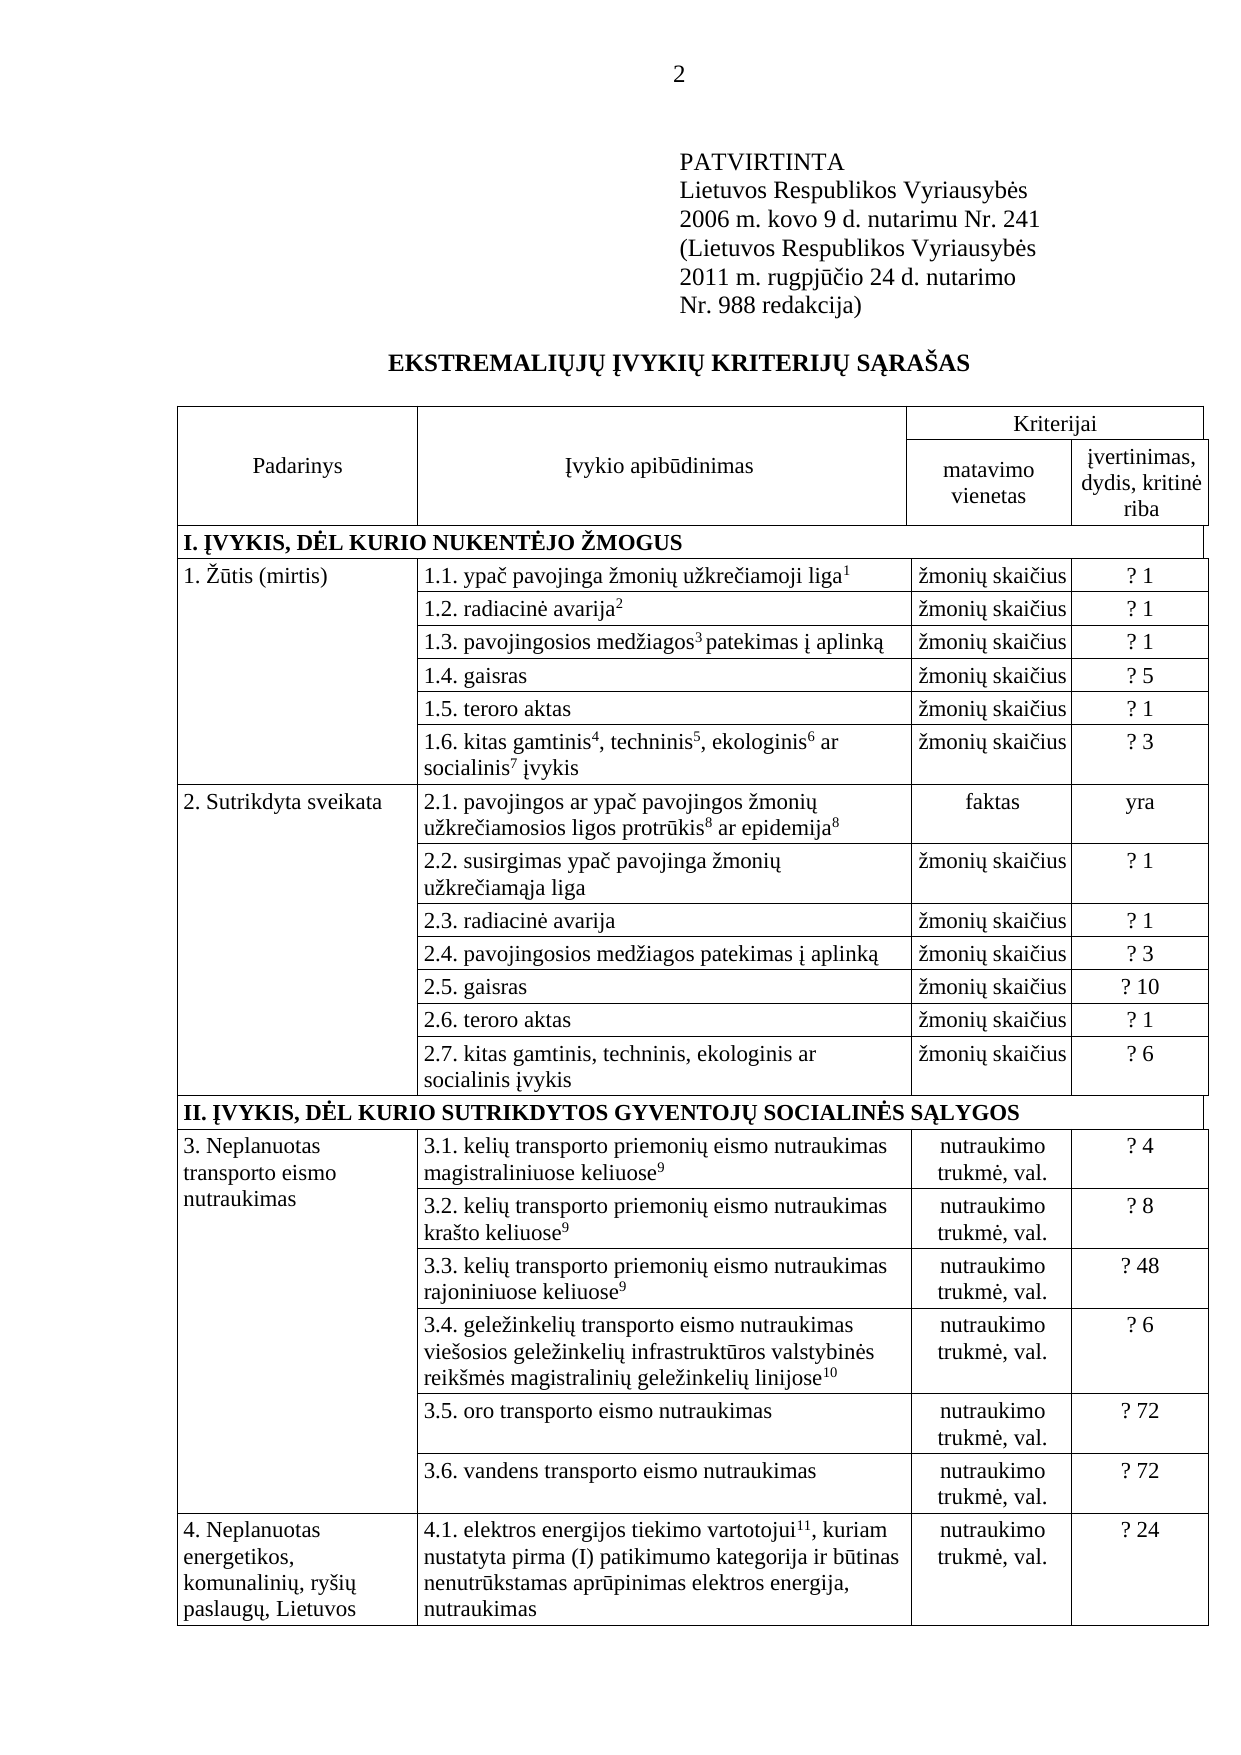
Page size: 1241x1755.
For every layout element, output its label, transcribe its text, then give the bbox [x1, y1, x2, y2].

table_cell >=? 5 [1072, 659, 1208, 691]
table_cell 4.1. elektros energijos tiekimo vartotojui11, kuriam nustatyta pirma (I) patikimumo kategorija ir būtinas nenutrūkstamas aprūpinimas elektros energija, nutraukimas [418, 1514, 911, 1625]
table_header Kriterijai [907, 407, 1203, 439]
table_cell žmonių skaičius [912, 692, 1071, 724]
table_cell nutraukimo trukmė, val. [912, 1394, 1071, 1453]
table_cell >=? 1 [1072, 559, 1208, 591]
text Lietuvos Respublikos Vyriausybės [679, 176, 1181, 204]
table_header Įvykio apibūdinimas [418, 407, 906, 525]
table_cell >=? 3 [1072, 725, 1208, 784]
table_cell [1204, 1096, 1209, 1129]
table_cell 3.5. oro transporto eismo nutraukimas [418, 1394, 911, 1453]
table_cell nutraukimo trukmė, val. [912, 1249, 1071, 1307]
table_cell žmonių skaičius [912, 1037, 1071, 1095]
table_cell 3. Neplanuotas transporto eismo nutraukimas [178, 1130, 417, 1512]
table_cell žmonių skaičius [912, 970, 1071, 1003]
table_cell 3.2. kelių transporto priemonių eismo nutraukimas krašto keliuose9 [418, 1189, 911, 1248]
table_cell 2.3. radiacinė avarija [418, 904, 911, 936]
text EKSTREMALIŲJŲ ĮVYKIŲ KRITERIJų sąrašas [177, 348, 1181, 377]
table_cell nutraukimo trukmė, val. [912, 1189, 1071, 1248]
table_cell 1.3. pavojingosios medžiagos3 patekimas į aplinką [418, 626, 911, 658]
table_cell ?>= 1 [1072, 1004, 1208, 1036]
table_cell 1.5. teroro aktas [418, 692, 911, 724]
table_cell ?>= 8 [1072, 1189, 1208, 1248]
table_cell ?>= 6 [1072, 1309, 1208, 1393]
table_cell žmonių skaičius [912, 659, 1071, 691]
table_cell 2.7. kitas gamtinis, techninis, ekologinis ar socialinis įvykis [418, 1037, 911, 1095]
table_cell ?>= 72 [1072, 1394, 1208, 1453]
table_cell 3.6. vandens transporto eismo nutraukimas [418, 1454, 911, 1512]
text 2011 m. rugpjūčio 24 d. nutarimo [679, 262, 1181, 291]
table_cell įvertinimas, dydis, kritinė riba [1072, 440, 1208, 525]
table_cell nutraukimo trukmė, val. [912, 1514, 1071, 1625]
text Patvirtinta [679, 147, 1181, 176]
table_cell >=? 1 [1072, 844, 1208, 903]
table_cell faktas [912, 785, 1071, 843]
table_cell žmonių skaičius [912, 1004, 1071, 1036]
text 2006 m. kovo 9 d. nutarimu Nr. 241 [679, 204, 1181, 233]
table_cell ?>= 6 [1072, 1037, 1208, 1095]
table_cell žmonių skaičius [912, 592, 1071, 624]
table_cell 1. Žūtis (mirtis) [178, 559, 417, 784]
table_cell >=? 1 [1072, 592, 1208, 624]
text (Lietuvos Respublikos Vyriausybės [679, 233, 1181, 262]
table_header Padarinys [178, 407, 417, 525]
table_cell žmonių skaičius [912, 626, 1071, 658]
table_cell 1.6. kitas gamtinis4, techninis5, ekologinis6 ar socialinis7 įvykis [418, 725, 911, 784]
table_cell >=? 1 [1072, 904, 1208, 936]
table_cell žmonių skaičius [912, 725, 1071, 784]
table_cell 2.1. pavojingos ar ypač pavojingos žmonių užkrečiamosios ligos protrūkis8 ar epidemija8 [418, 785, 911, 843]
table_cell 2.5. gaisras [418, 970, 911, 1003]
table_cell I. ĮVYKIS, DĖL KURIO NUKENTĖJO ŽMOGUS [178, 526, 1203, 558]
table_cell 3.3. kelių transporto priemonių eismo nutraukimas rajoniniuose keliuose9 [418, 1249, 911, 1307]
table_cell 2.6. teroro aktas [418, 1004, 911, 1036]
table_cell žmonių skaičius [912, 844, 1071, 903]
table_cell 1.2. radiacinė avarija2 [418, 592, 911, 624]
table_cell 1.4. gaisras [418, 659, 911, 691]
table_cell nutraukimo trukmė, val. [912, 1454, 1071, 1512]
table_cell žmonių skaičius [912, 559, 1071, 591]
table_cell 3.1. kelių transporto priemonių eismo nutraukimas magistraliniuose keliuose9 [418, 1130, 911, 1188]
table_cell 2.2. susirgimas ypač pavojinga žmonių užkrečiamąja liga [418, 844, 911, 903]
table_cell ?>= 72 [1072, 1454, 1208, 1512]
table_cell 2. Sutrikdyta sveikata [178, 785, 417, 1095]
table_cell ?>= 4 [1072, 1130, 1208, 1188]
table_cell 4. Neplanuotas energetikos, komunalinių, ryšių paslaugų, Lietuvos [178, 1514, 417, 1625]
table_cell ?>= 10 [1072, 970, 1208, 1003]
table_cell >=? 3 [1072, 937, 1208, 969]
table_cell >=? 1 [1072, 626, 1208, 658]
text Nr. 988 redakcija) [679, 291, 1181, 319]
table_cell >=? 1 [1072, 692, 1208, 724]
table_cell 2.4. pavojingosios medžiagos patekimas į aplinką [418, 937, 911, 969]
table_cell ?>= 48 [1072, 1249, 1208, 1307]
table_cell II. ĮVYKIS, DĖL KURIO SUTRIKDYTOS GYVENTOJŲ SOCIALINĖS SĄLYGOS [178, 1096, 1203, 1129]
table_cell yra [1072, 785, 1208, 843]
table_cell matavimo vienetas [907, 440, 1071, 525]
table_cell žmonių skaičius [912, 904, 1071, 936]
table_cell [1204, 526, 1209, 558]
table_cell žmonių skaičius [912, 937, 1071, 969]
table_header [1204, 406, 1209, 439]
table_cell 3.4. geležinkelių transporto eismo nutraukimas viešosios geležinkelių infrastruktūros valstybinės reikšmės magistralinių geležinkelių linijose10 [418, 1309, 911, 1393]
table_cell nutraukimo trukmė, val. [912, 1309, 1071, 1393]
table_cell 1.1. ypač pavojinga žmonių užkrečiamoji liga1 [418, 559, 911, 591]
table_cell nutraukimo trukmė, val. [912, 1130, 1071, 1188]
table_cell ?>= 24 [1072, 1514, 1208, 1625]
